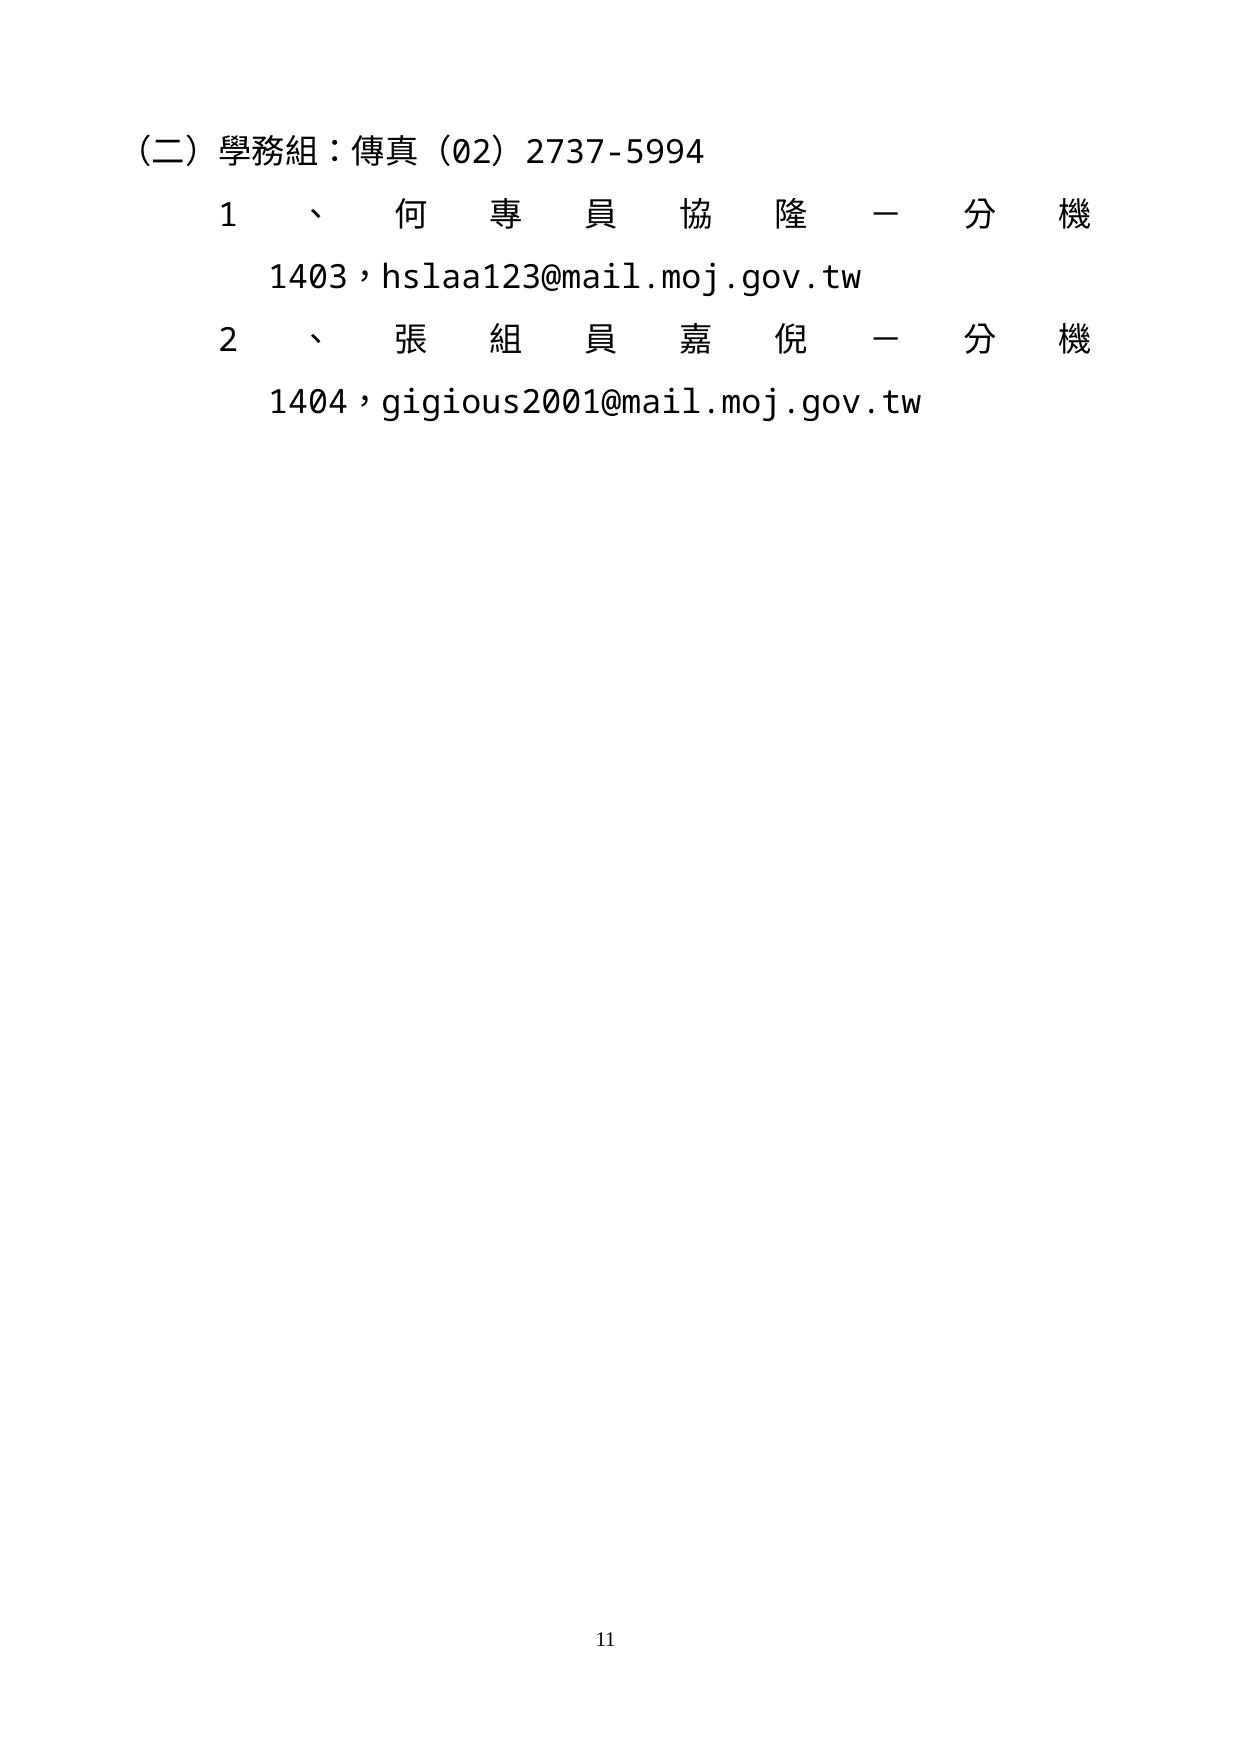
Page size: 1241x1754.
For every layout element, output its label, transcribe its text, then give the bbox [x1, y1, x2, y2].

text 1、何專員協隆－分機1403，hslaa123@mail.moj.gov.tw [218, 170, 1093, 295]
text （二）學務組：傳真（02）2737-5994 [118, 108, 1093, 170]
text 2、張組員嘉倪－分機1404，gigious2001@mail.moj.gov.tw [218, 295, 1093, 420]
